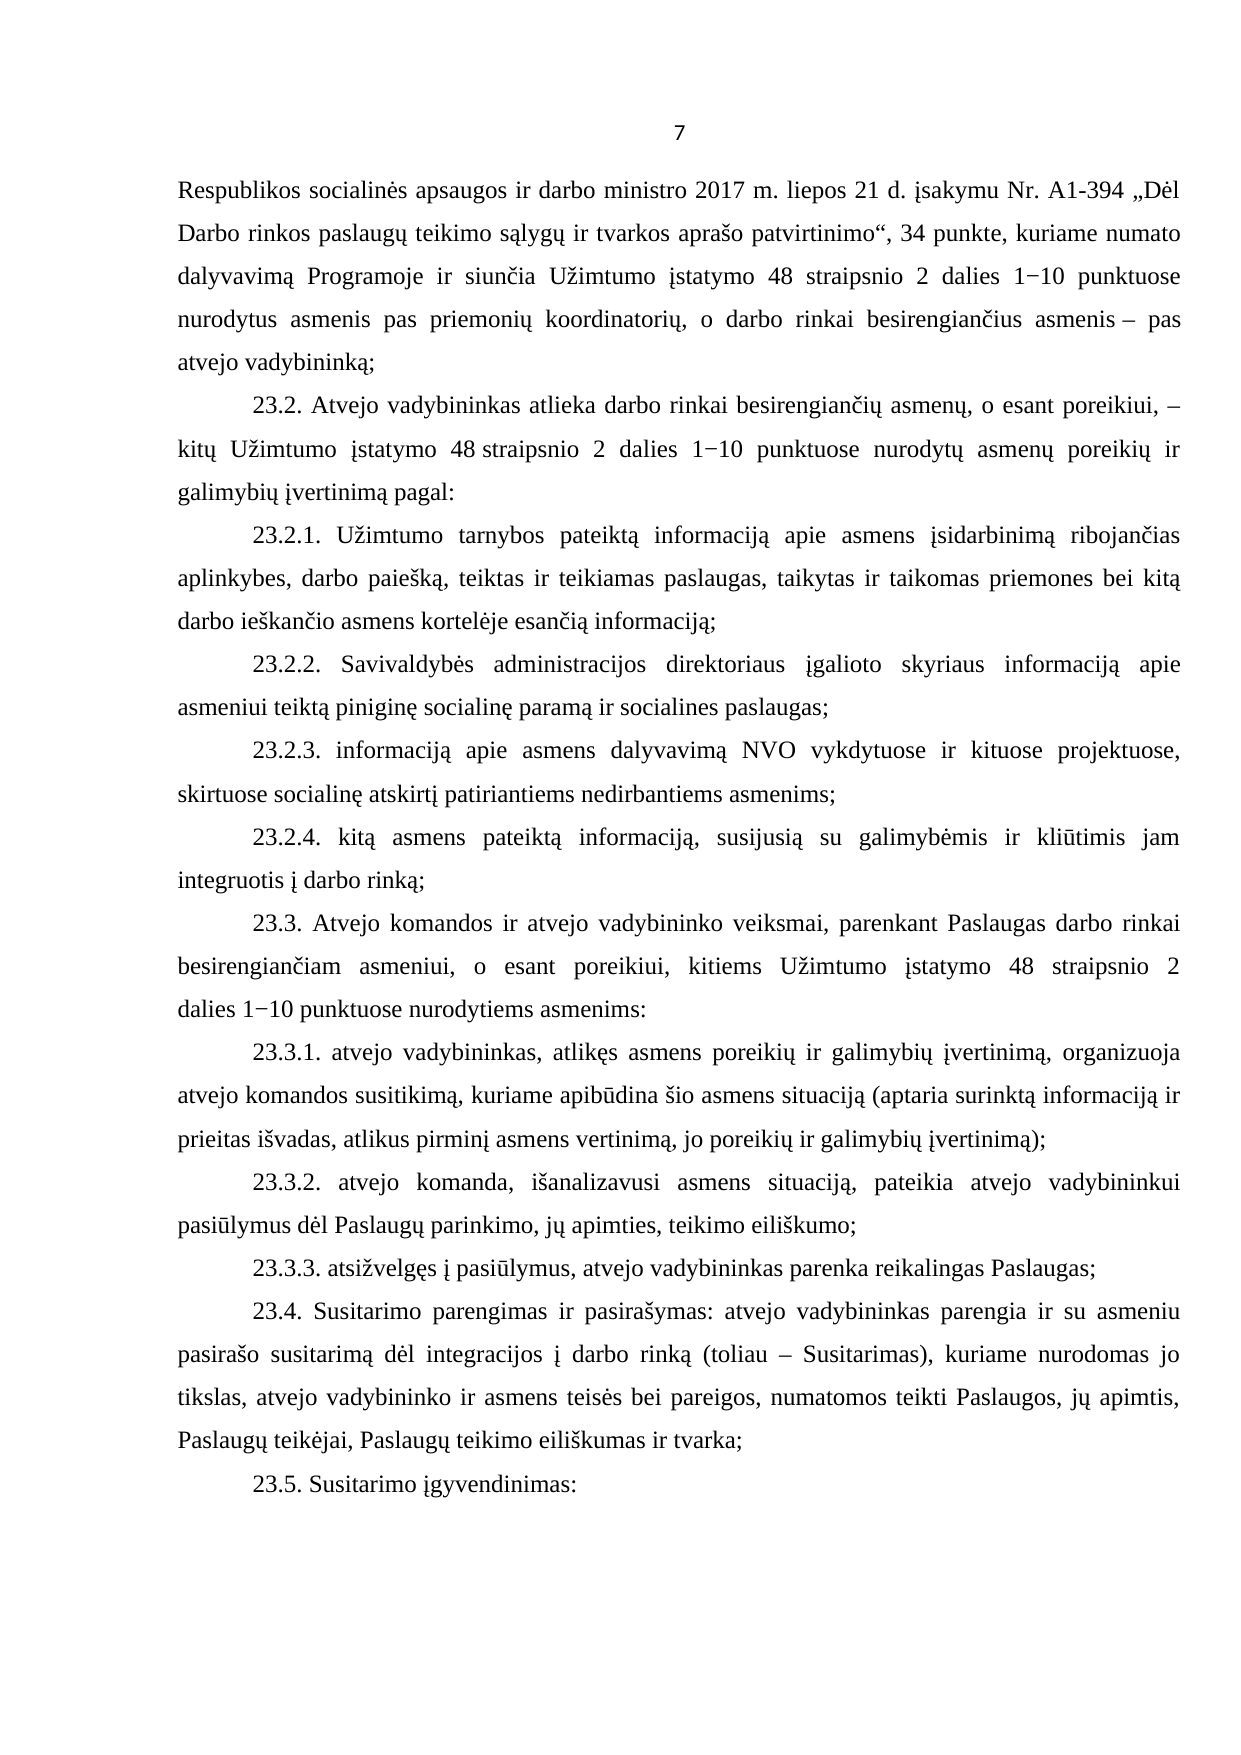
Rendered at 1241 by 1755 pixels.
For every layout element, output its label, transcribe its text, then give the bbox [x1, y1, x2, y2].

text 23.2.2. Savivaldybės administracijos direktoriaus įgalioto skyriaus informaciją apie asmeniui teiktą piniginę socialinę paramą ir socialines paslaugas; [177, 649, 1181, 721]
text 23.2.1. Užimtumo tarnybos pateiktą informaciją apie asmens įsidarbinimą ribojančias aplinkybes, darbo paiešką, teiktas ir teikiamas paslaugas, taikytas ir taikomas priemones bei kitą darbo ieškančio asmens kortelėje esančią informaciją; [177, 520, 1181, 635]
text 23.5. Susitarimo įgyvendinimas: [177, 1469, 1181, 1497]
text 23.2. Atvejo vadybininkas atlieka darbo rinkai besirengiančių asmenų, o esant poreikiui, – kitų Užimtumo įstatymo 48 straipsnio 2 dalies 1−10 punktuose nurodytų asmenų poreikių ir galimybių įvertinimą pagal: [177, 391, 1181, 506]
text 23.3.2. atvejo komanda, išanalizavusi asmens situaciją, pateikia atvejo vadybininkui pasiūlymus dėl Paslaugų parinkimo, jų apimties, teikimo eiliškumo; [177, 1167, 1181, 1239]
text 23.2.3. informaciją apie asmens dalyvavimą NVO vykdytuose ir kituose projektuose, skirtuose socialinę atskirtį patiriantiems nedirbantiems asmenims; [177, 736, 1181, 807]
text Respublikos socialinės apsaugos ir darbo ministro 2017 m. liepos 21 d. įsakymu Nr. A1-394 „Dėl Darbo rinkos paslaugų teikimo sąlygų ir tvarkos aprašo patvirtinimo“, 34 punkte, kuriame numato dalyvavimą Programoje ir siunčia Užimtumo įstatymo 48 straipsnio 2 dalies 1−10 punktuose nurodytus asmenis pas priemonių koordinatorių, o darbo rinkai besirengiančius asmenis – pas atvejo vadybininką; [177, 175, 1181, 376]
text 23.3.3. atsižvelgęs į pasiūlymus, atvejo vadybininkas parenka reikalingas Paslaugas; [177, 1253, 1181, 1282]
text 23.4. Susitarimo parengimas ir pasirašymas: atvejo vadybininkas parengia ir su asmeniu pasirašo susitarimą dėl integracijos į darbo rinką (toliau – Susitarimas), kuriame nurodomas jo tikslas, atvejo vadybininko ir asmens teisės bei pareigos, numatomos teikti Paslaugos, jų apimtis, Paslaugų teikėjai, Paslaugų teikimo eiliškumas ir tvarka; [177, 1296, 1181, 1454]
text 23.3. Atvejo komandos ir atvejo vadybininko veiksmai, parenkant Paslaugas darbo rinkai besirengiančiam asmeniui, o esant poreikiui, kitiems Užimtumo įstatymo 48 straipsnio 2 dalies 1−10 punktuose nurodytiems asmenims: [177, 908, 1181, 1023]
text 23.2.4. kitą asmens pateiktą informaciją, susijusią su galimybėmis ir kliūtimis jam integruotis į darbo rinką; [177, 822, 1181, 894]
text 23.3.1. atvejo vadybininkas, atlikęs asmens poreikių ir galimybių įvertinimą, organizuoja atvejo komandos susitikimą, kuriame apibūdina šio asmens situaciją (aptaria surinktą informaciją ir prieitas išvadas, atlikus pirminį asmens vertinimą, jo poreikių ir galimybių įvertinimą); [177, 1037, 1181, 1152]
